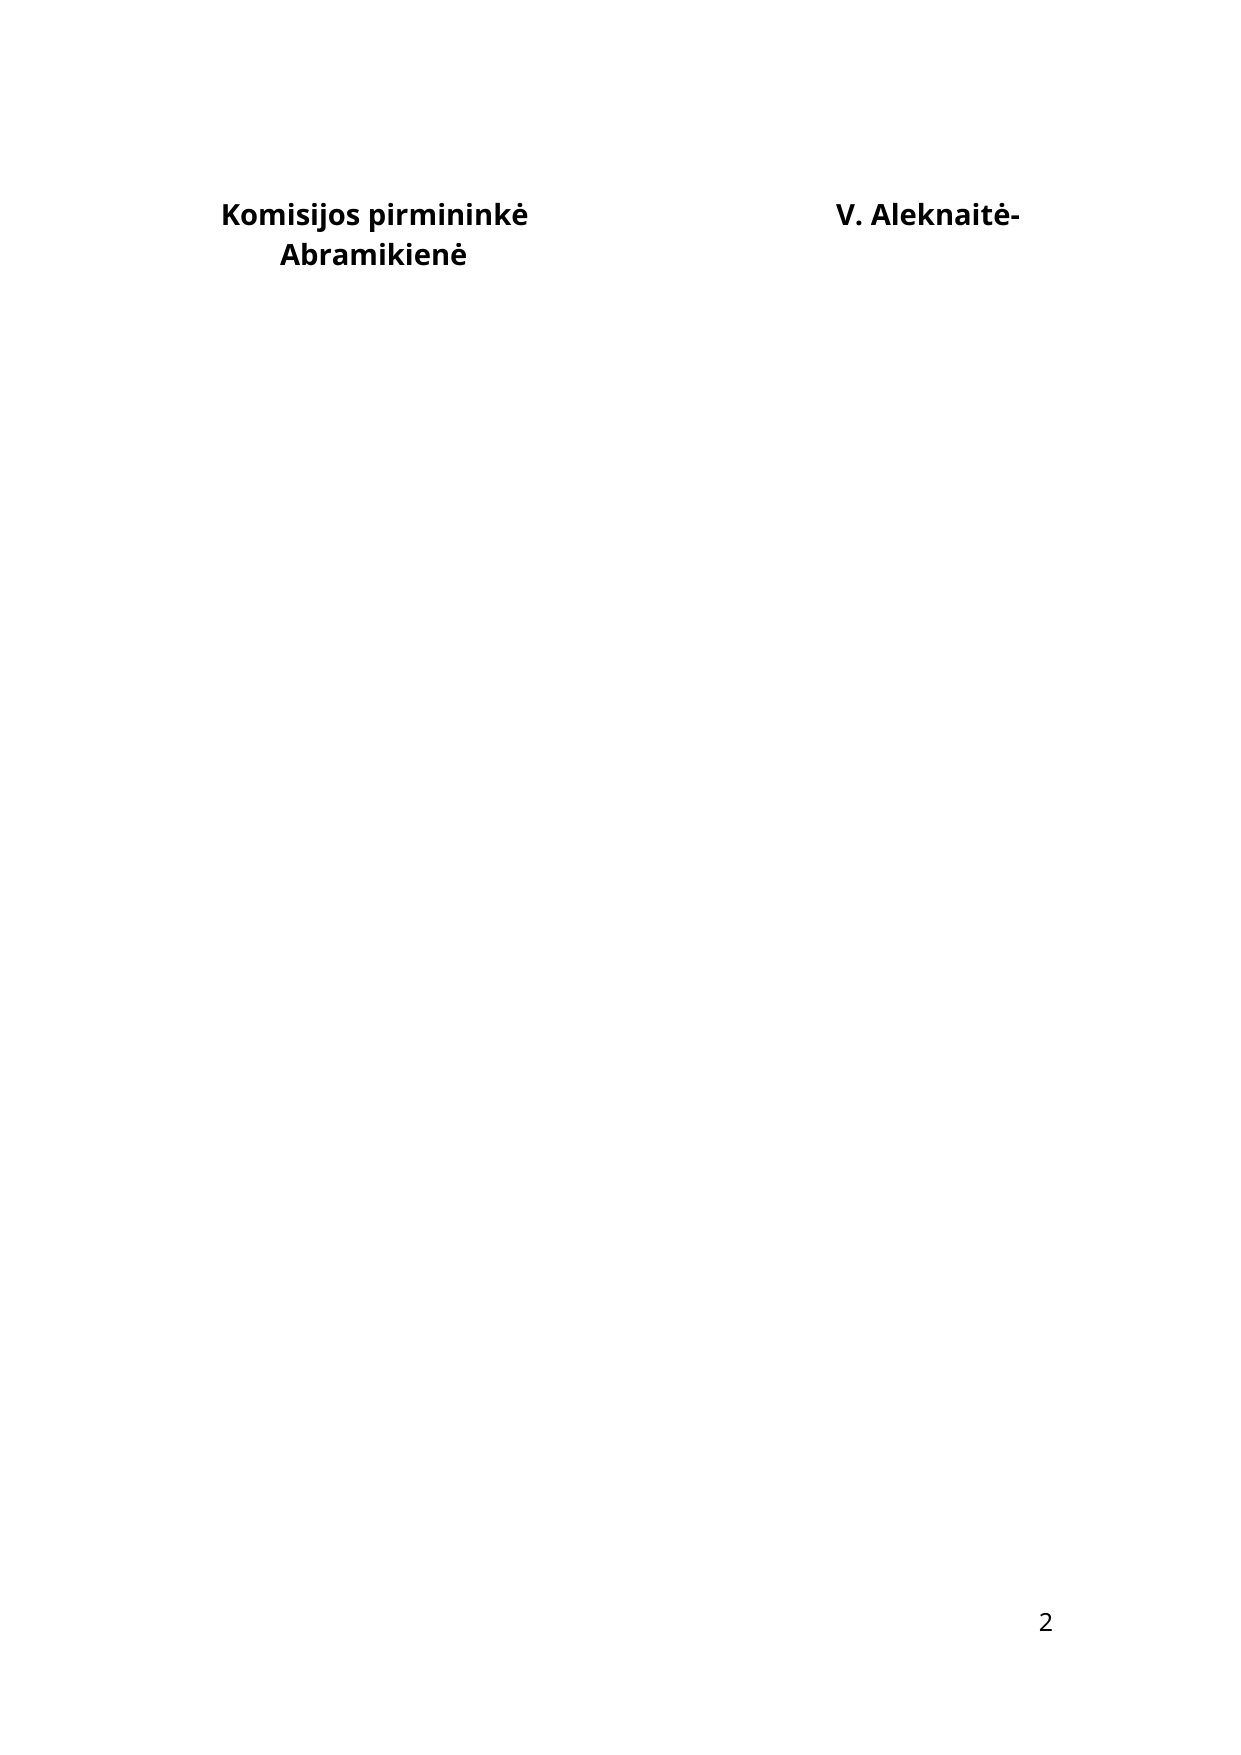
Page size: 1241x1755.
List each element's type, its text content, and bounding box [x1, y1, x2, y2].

text Komisijos pirmininkė V. Aleknaitė-Abramikienė [187, 194, 1053, 273]
